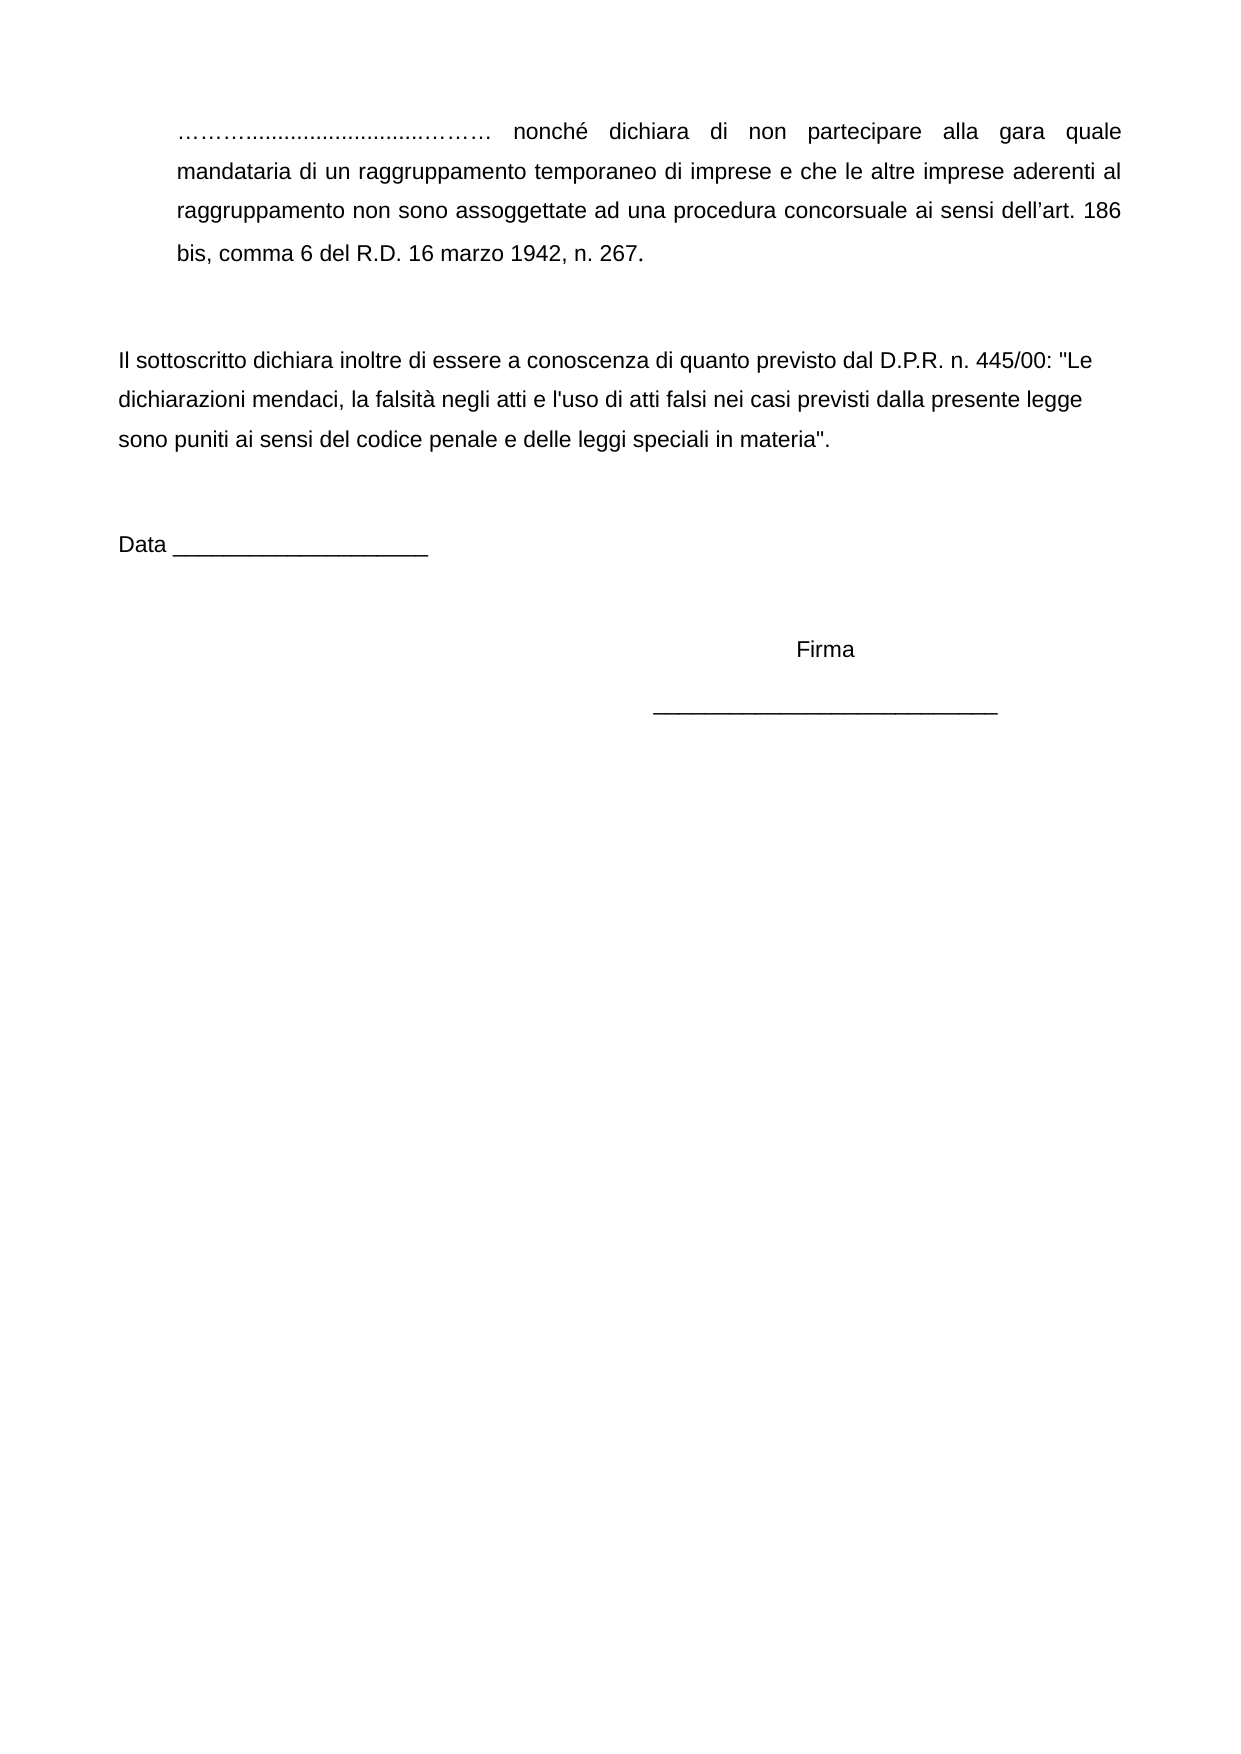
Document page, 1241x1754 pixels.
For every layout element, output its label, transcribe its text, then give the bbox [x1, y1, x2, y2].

text Data ____________________ [118, 531, 1122, 557]
text ___________________________ [118, 689, 1122, 716]
text Firma [118, 636, 1122, 663]
text ………............................……… nonché dichiara di non partecipare alla gara quale mandataria di un raggruppamento temporaneo di imprese e che le altre imprese aderenti al raggruppamento non sono assoggettate ad una procedura concorsuale ai sensi dell’art. 186 bis, comma 6 del R.D. 16 marzo 1942, n. 267. [121, 118, 1122, 267]
text Il sottoscritto dichiara inoltre di essere a conoscenza di quanto previsto dal D.P.R. n. 445/00: "Le dichiarazioni mendaci, la falsità negli atti e l'uso di atti falsi nei casi previsti dalla presente legge sono puniti ai sensi del codice penale e delle leggi speciali in materia". [118, 347, 1122, 452]
